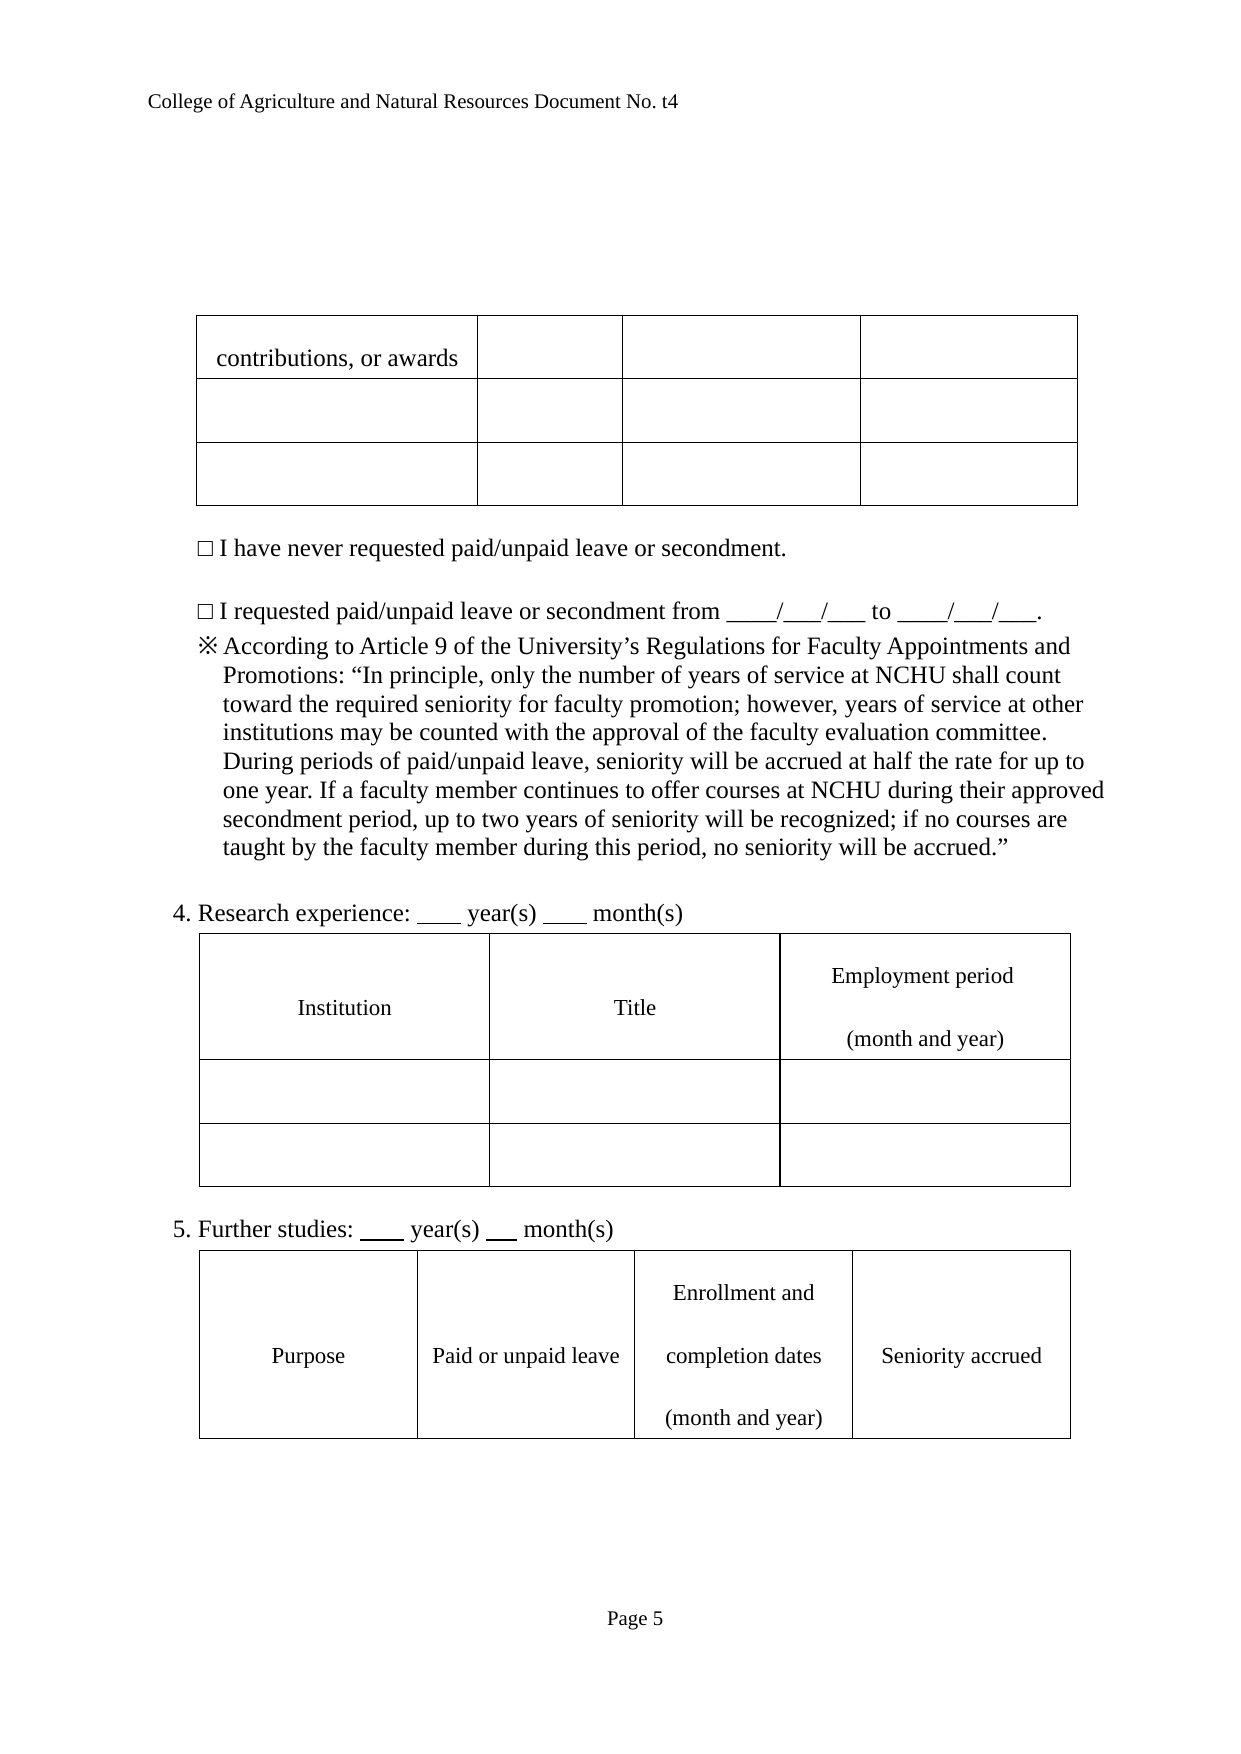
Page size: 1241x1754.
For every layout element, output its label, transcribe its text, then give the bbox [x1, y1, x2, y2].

table_cell [623, 379, 860, 442]
table_header [861, 316, 1077, 378]
table_header contributions, or awards [197, 316, 477, 378]
table_cell [861, 443, 1077, 505]
table_cell [197, 443, 477, 505]
table_cell [623, 443, 860, 505]
table_cell [861, 379, 1077, 442]
table_header Employment period (month and year) [781, 934, 1070, 1059]
table_cell [478, 379, 622, 442]
table_cell [478, 443, 622, 505]
table_cell [490, 1124, 779, 1186]
table_header Purpose [200, 1251, 417, 1438]
text ※ According to Article 9 of the University’s Regulations for Faculty Appointments and Promotions: “In principle, only the number of years of service at NCHU shall count toward the required seniority for faculty promotion; however, years of service at other institutions may be counted with the approval of the faculty evaluation committee. During periods of paid/unpaid leave, seniority will be accrued at half the rate for up to one year. If a faculty member continues to offer courses at NCHU during their approved secondment period, up to two years of seniority will be recognized; if no courses are taught by the faculty member during this period, no seniority will be accrued.” [198, 631, 1122, 861]
table_header Seniority accrued [853, 1251, 1070, 1438]
table_header [478, 316, 622, 378]
text 5. Further studies: year(s) month(s) [148, 1187, 1122, 1250]
table_header Enrollment and completion dates (month and year) [635, 1251, 852, 1438]
table_header [623, 316, 860, 378]
table_cell [490, 1060, 779, 1123]
table_cell [200, 1124, 489, 1186]
table_cell [197, 379, 477, 442]
text □ I requested paid/unpaid leave or secondment from ____/___/___ to ____/___/___. [198, 569, 1122, 631]
table_cell [200, 1060, 489, 1123]
table_cell [781, 1060, 1070, 1123]
table_cell [781, 1124, 1070, 1186]
table_header Title [490, 934, 779, 1059]
table_header Institution [200, 934, 489, 1059]
text □ I have never requested paid/unpaid leave or secondment. [198, 506, 1122, 569]
text 4. Research experience: year(s) month(s) [148, 871, 1122, 933]
table_header Paid or unpaid leave [418, 1251, 634, 1438]
